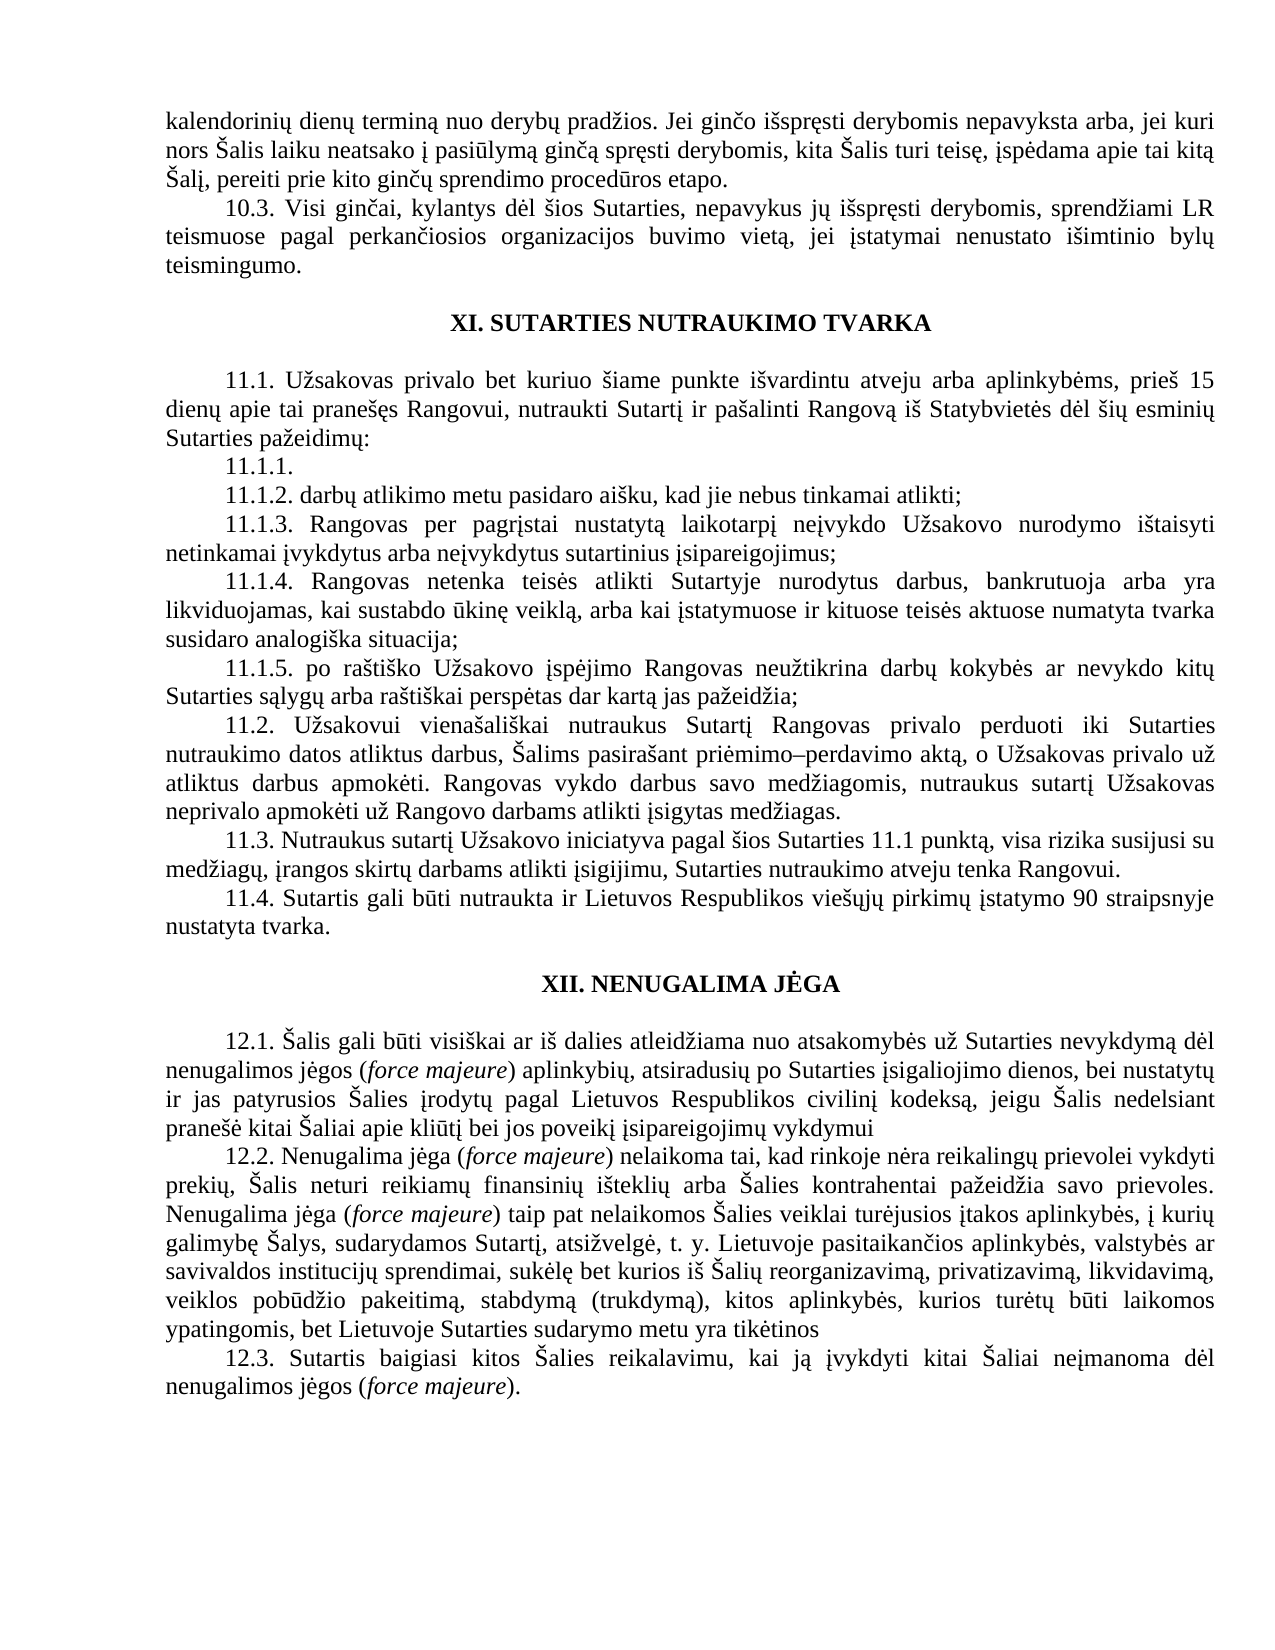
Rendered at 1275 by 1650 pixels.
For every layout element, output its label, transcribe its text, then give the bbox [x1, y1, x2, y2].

text 12.2. Nenugalima jėga (force majeure) nelaikoma tai, kad rinkoje nėra reikalingų prievolei vykdyti prekių, Šalis neturi reikiamų finansinių išteklių arba Šalies kontrahentai pažeidžia savo prievoles. Nenugalima jėga (force majeure) taip pat nelaikomos Šalies veiklai turėjusios įtakos aplinkybės, į kurių galimybę Šalys, sudarydamos Sutartį, atsižvelgė, t. y. Lietuvoje pasitaikančios aplinkybės, valstybės ar savivaldos institucijų sprendimai, sukėlę bet kurios iš Šalių reorganizavimą, privatizavimą, likvidavimą, veiklos pobūdžio pakeitimą, stabdymą (trukdymą), kitos aplinkybės, kurios turėtų būti laikomos ypatingomis, bet Lietuvoje Sutarties sudarymo metu yra tikėtinos [165, 1141, 1216, 1343]
text kalendorinių dienų terminą nuo derybų pradžios. Jei ginčo išspręsti derybomis nepavyksta arba, jei kuri nors Šalis laiku neatsako į pasiūlymą ginčą spręsti derybomis, kita Šalis turi teisę, įspėdama apie tai kitą Šalį, pereiti prie kito ginčų sprendimo procedūros etapo. [165, 106, 1216, 193]
text 11.1.5. po raštiško Užsakovo įspėjimo Rangovas neužtikrina darbų kokybės ar nevykdo kitų Sutarties sąlygų arba raštiškai perspėtas dar kartą jas pažeidžia; [165, 653, 1216, 710]
text XI. SUTARTIES NUTRAUKIMO TVARKA [165, 308, 1216, 336]
text 12.3. Sutartis baigiasi kitos Šalies reikalavimu, kai ją įvykdyti kitai Šaliai neįmanoma dėl nenugalimos jėgos (force majeure). [165, 1343, 1216, 1400]
text 11.3. Nutraukus sutartį Užsakovo iniciatyva pagal šios Sutarties 11.1 punktą, visa rizika susijusi su medžiagų, įrangos skirtų darbams atlikti įsigijimu, Sutarties nutraukimo atveju tenka Rangovui. [165, 825, 1216, 883]
text 12.1. Šalis gali būti visiškai ar iš dalies atleidžiama nuo atsakomybės už Sutarties nevykdymą dėl nenugalimos jėgos (force majeure) aplinkybių, atsiradusių po Sutarties įsigaliojimo dienos, bei nustatytų ir jas patyrusios Šalies įrodytų pagal Lietuvos Respublikos civilinį kodeksą, jeigu Šalis nedelsiant pranešė kitai Šaliai apie kliūtį bei jos poveikį įsipareigojimų vykdymui [165, 1026, 1216, 1141]
text 11.1.2. darbų atlikimo metu pasidaro aišku, kad jie nebus tinkamai atlikti; [165, 480, 1216, 509]
text 11.1. Užsakovas privalo bet kuriuo šiame punkte išvardintu atveju arba aplinkybėms, prieš 15 dienų apie tai pranešęs Rangovui, nutraukti Sutartį ir pašalinti Rangovą iš Statybvietės dėl šių esminių Sutarties pažeidimų: [165, 365, 1216, 451]
text XII. NENUGALIMA JĖGA [165, 969, 1216, 998]
text 11.1.4. Rangovas netenka teisės atlikti Sutartyje nurodytus darbus, bankrutuoja arba yra likviduojamas, kai sustabdo ūkinę veiklą, arba kai įstatymuose ir kituose teisės aktuose numatyta tvarka susidaro analogiška situacija; [165, 566, 1216, 653]
text 11.2. Užsakovui vienašališkai nutraukus Sutartį Rangovas privalo perduoti iki Sutarties nutraukimo datos atliktus darbus, Šalims pasirašant priėmimo–perdavimo aktą, o Užsakovas privalo už atliktus darbus apmokėti. Rangovas vykdo darbus savo medžiagomis, nutraukus sutartį Užsakovas neprivalo apmokėti už Rangovo darbams atlikti įsigytas medžiagas. [165, 710, 1216, 825]
text 11.1.3. Rangovas per pagrįstai nustatytą laikotarpį neįvykdo Užsakovo nurodymo ištaisyti netinkamai įvykdytus arba neįvykdytus sutartinius įsipareigojimus; [165, 509, 1216, 566]
text 11.4. Sutartis gali būti nutraukta ir Lietuvos Respublikos viešųjų pirkimų įstatymo 90 straipsnyje nustatyta tvarka. [165, 883, 1216, 940]
text 10.3. Visi ginčai, kylantys dėl šios Sutarties, nepavykus jų išspręsti derybomis, sprendžiami LR teismuose pagal perkančiosios organizacijos buvimo vietą, jei įstatymai nenustato išimtinio bylų teismingumo. [165, 193, 1216, 279]
text 11.1.1. [165, 451, 1216, 480]
